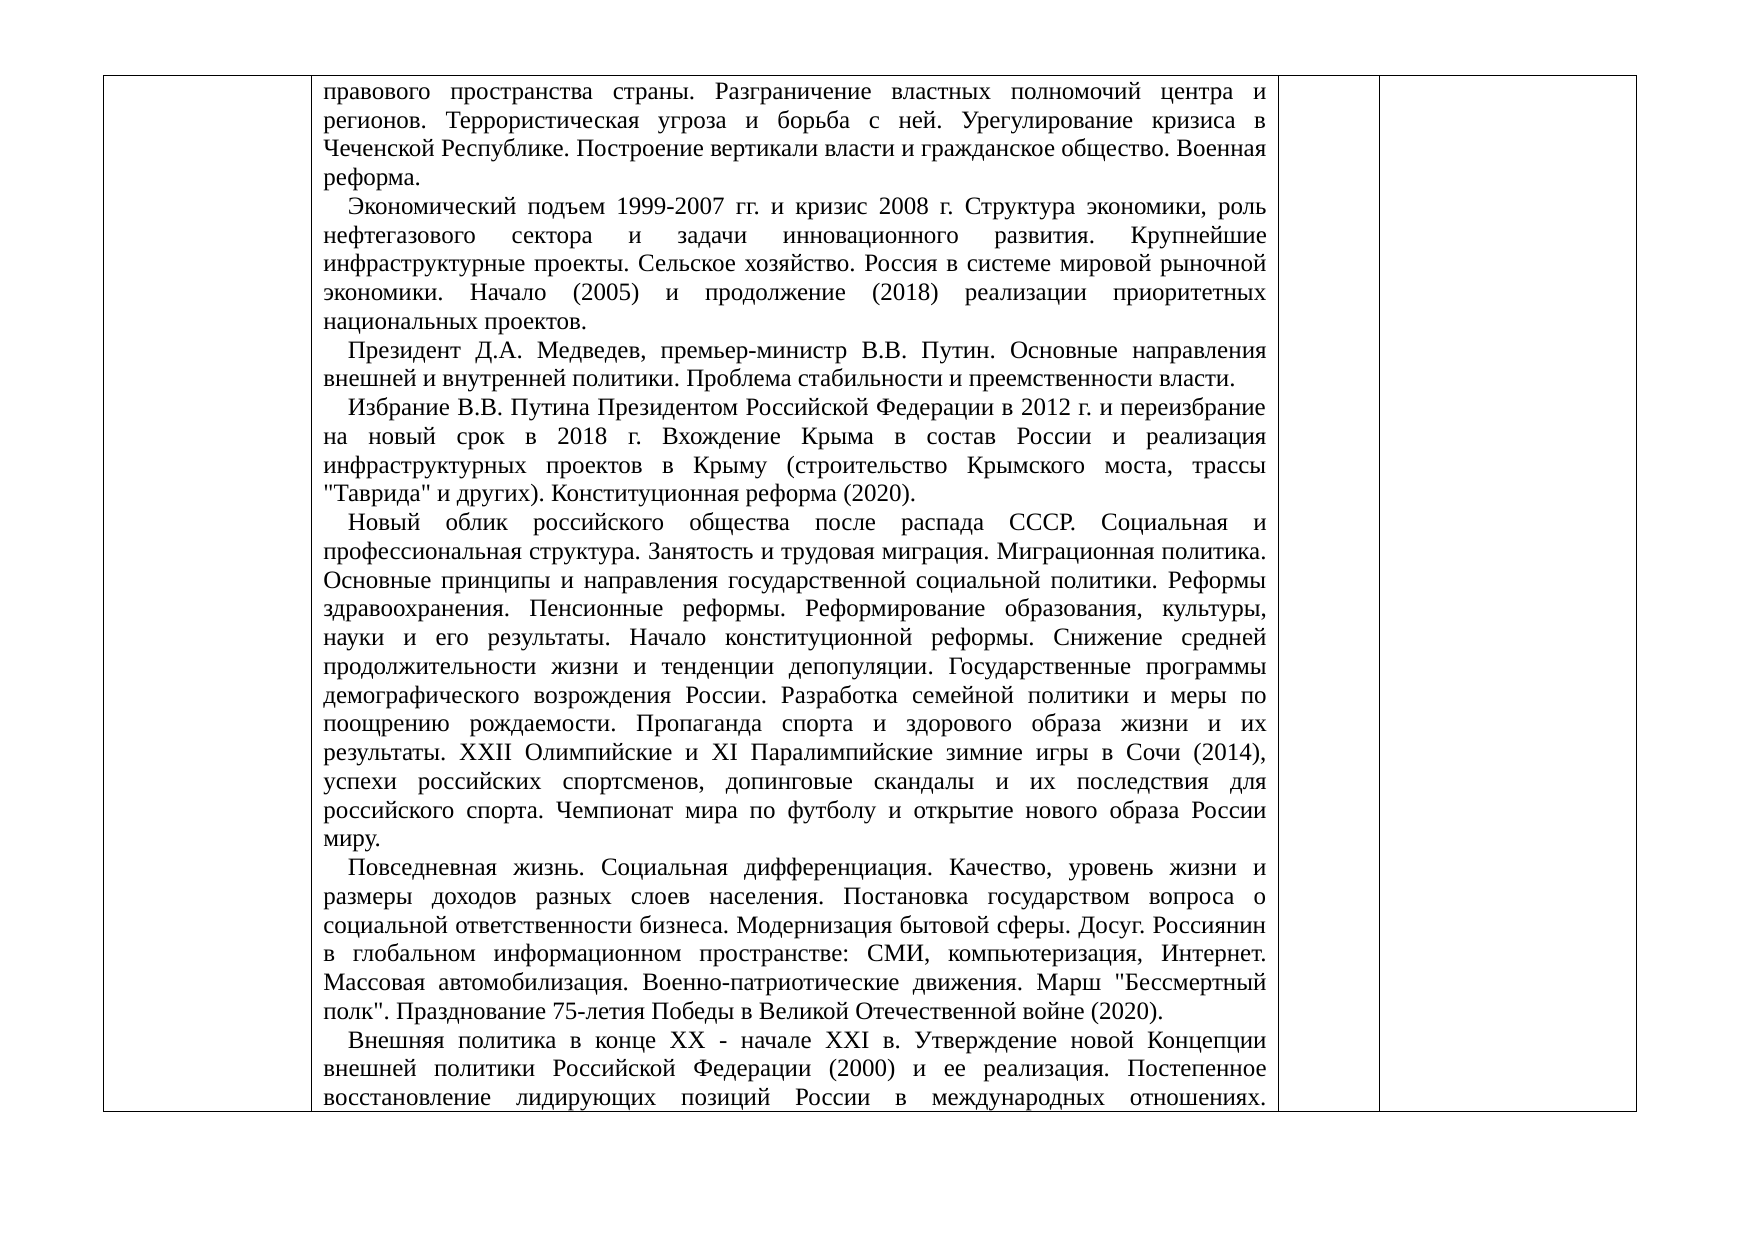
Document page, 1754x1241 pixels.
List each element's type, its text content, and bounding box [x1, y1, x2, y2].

table_cell правового пространства страны. Разграничение властных полномочий центра и регионов. Террористическая угроза и борьба с ней. Урегулирование кризиса в Чеченской Республике. Построение вертикали власти и гражданское общество. Военная реформа. Экономический подъем 1999-2007 гг. и кризис 2008 г. Структура экономики, роль нефтегазового сектора и задачи инновационного развития. Крупнейшие инфраструктурные проекты. Сельское хозяйство. Россия в системе мировой рыночной экономики. Начало (2005) и продолжение (2018) реализации приоритетных национальных проектов. Президент Д.А. Медведев, премьер-министр В.В. Путин. Основные направления внешней и внутренней политики. Проблема стабильности и преемственности власти. Избрание В.В. Путина Президентом Российской Федерации в 2012 г. и переизбрание на новый срок в 2018 г. Вхождение Крыма в состав России и реализация инфраструктурных проектов в Крыму (строительство Крымского моста, трассы "Таврида" и других). Конституционная реформа (2020). Новый облик российского общества после распада СССР. Социальная и профессиональная структура. Занятость и трудовая миграция. Миграционная политика. Основные принципы и направления государственной социальной политики. Реформы здравоохранения. Пенсионные реформы. Реформирование образования, культуры, науки и его результаты. Начало конституционной реформы. Снижение средней продолжительности жизни и тенденции депопуляции. Государственные программы демографического возрождения России. Разработка семейной политики и меры по поощрению рождаемости. Пропаганда спорта и здорового образа жизни и их результаты. XXII Олимпийские и XI Паралимпийские зимние игры в Сочи (2014), успехи российских спортсменов, допинговые скандалы и их последствия для российского спорта. Чемпионат мира по футболу и открытие нового образа России миру. Повседневная жизнь. Социальная дифференциация. Качество, уровень жизни и размеры доходов разных слоев населения. Постановка государством вопроса о социальной ответственности бизнеса. Модернизация бытовой сферы. Досуг. Россиянин в глобальном информационном пространстве: СМИ, компьютеризация, Интернет. Массовая автомобилизация. Военно-патриотические движения. Марш "Бессмертный полк". Празднование 75-летия Победы в Великой Отечественной войне (2020). Внешняя политика в конце XX - начале XXI в. Утверждение новой Концепции внешней политики Российской Федерации (2000) и ее реализация. Постепенное восстановление лидирующих позиций России в международных отношениях. [312, 76, 1278, 1111]
table_cell [1279, 76, 1379, 1111]
